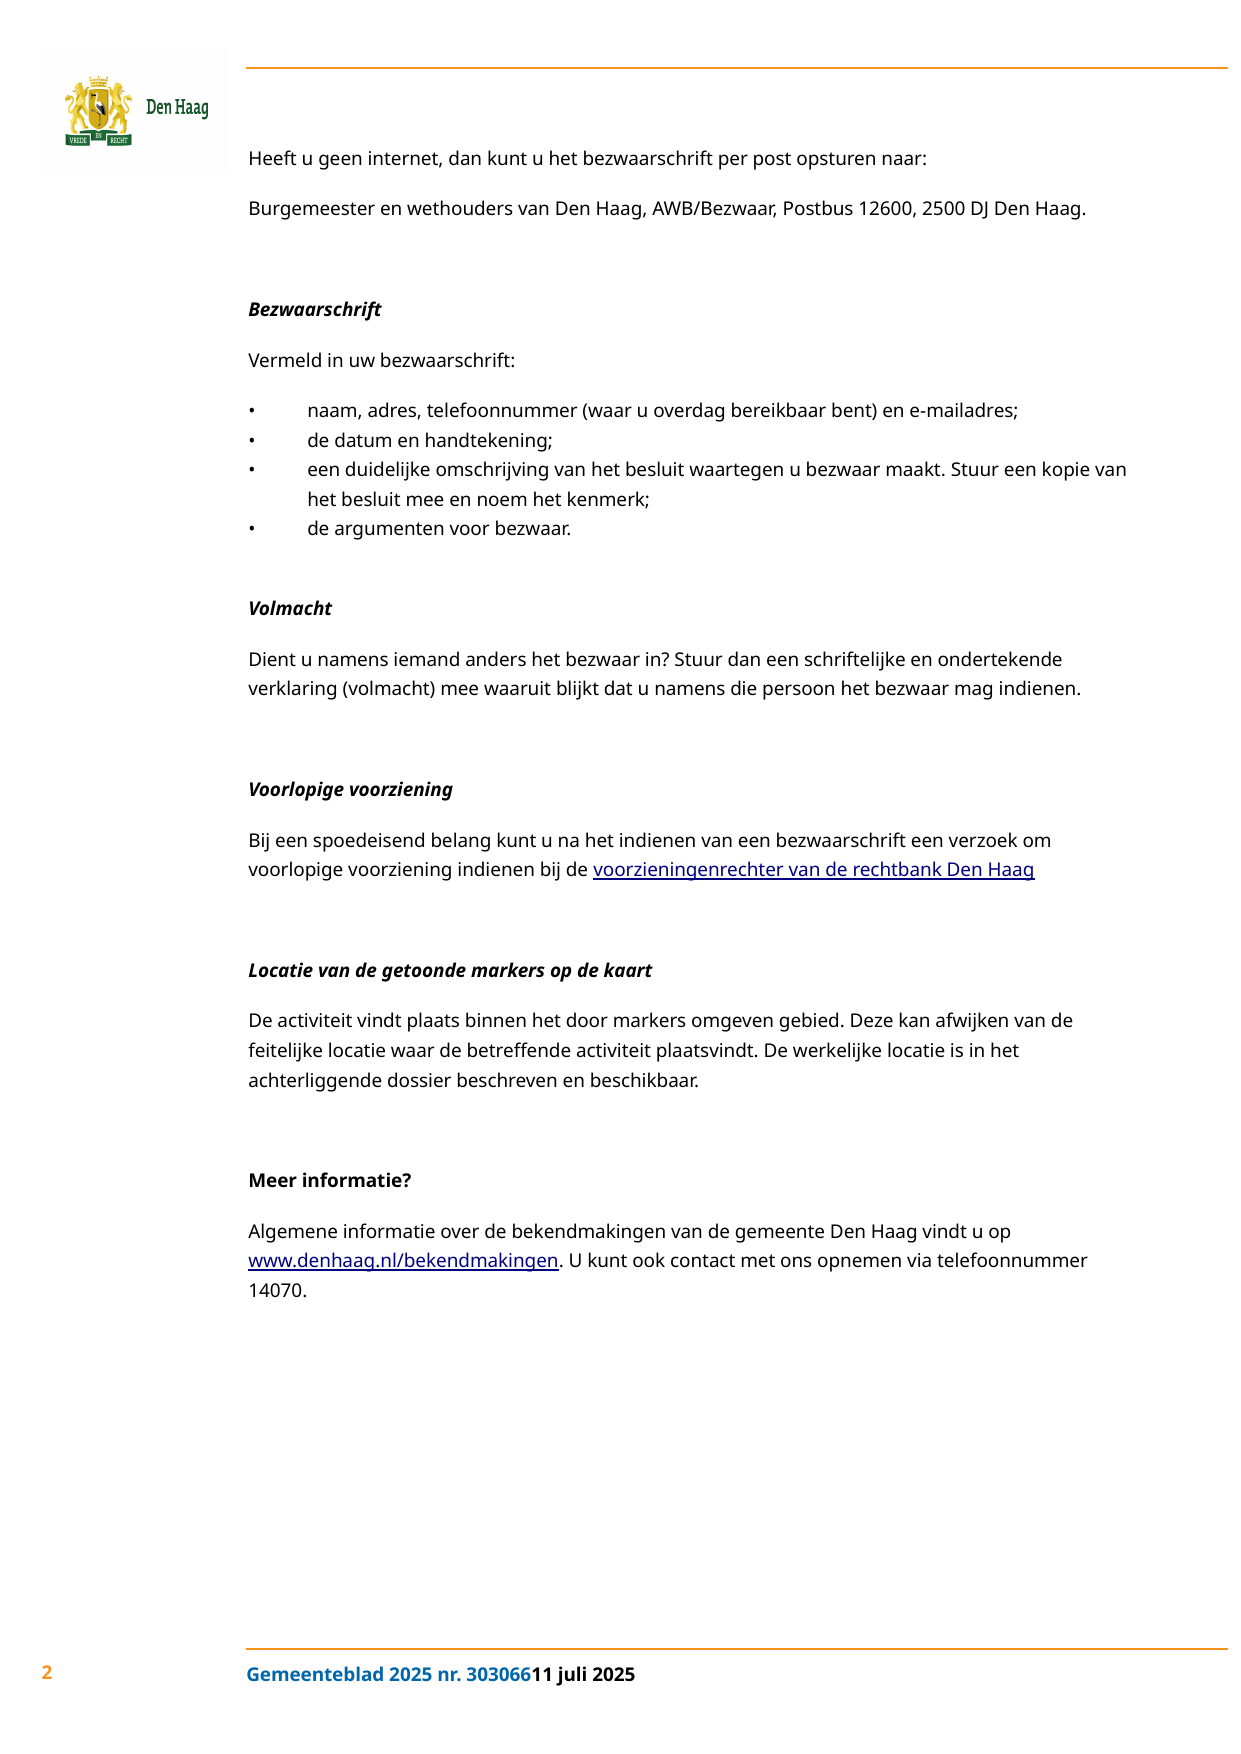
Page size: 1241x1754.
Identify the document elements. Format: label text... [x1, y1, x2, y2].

list naam, adres, telefoonnummer (waar u overdag bereikbaar bent) en e-mailadres; [248, 397, 1152, 423]
text Bezwaarschrift [248, 296, 1152, 322]
list de argumenten voor bezwaar. [248, 516, 1152, 541]
list een duidelijke omschrijving van het besluit waartegen u bezwaar maakt. Stuur een kopie van het besluit mee en noem het kenmerk; [248, 456, 1152, 512]
text Heeft u geen internet, dan kunt u het bezwaarschrift per post opsturen naar: [248, 145, 1152, 171]
text Locatie van de getoonde markers op de kaart [248, 957, 1152, 983]
text Dient u namens iemand anders het bezwaar in? Stuur dan een schriftelijke en ondertekende verklaring (volmacht) mee waaruit blijkt dat u namens die persoon het bezwaar mag indienen. [248, 646, 1152, 701]
list de datum en handtekening; [248, 427, 1152, 453]
text Voorlopige voorziening [248, 776, 1152, 802]
text De activiteit vindt plaats binnen het door markers omgeven gebied. Deze kan afwijken van de feitelijke locatie waar de betreffende activiteit plaatsvindt. De werkelijke locatie is in het achterliggende dossier beschreven en beschikbaar. [248, 1008, 1152, 1093]
text Vermeld in uw bezwaarschrift: [248, 347, 1152, 373]
text Meer informatie? [248, 1168, 1152, 1193]
text Burgemeester en wethouders van Den Haag, AWB/Bezwaar, Postbus 12600, 2500 DJ Den Haag. [248, 196, 1152, 221]
text Algemene informatie over de bekendmakingen van de gemeente Den Haag vindt u op www.denhaag.nl/bekendmakingen. U kunt ook contact met ons opnemen via telefoonnummer 14070. [248, 1218, 1152, 1303]
text Bij een spoedeisend belang kunt u na het indienen van een bezwaarschrift een verzoek om voorlopige voorziening indienen bij de voorzieningenrechter van de rechtbank Den Haag [248, 827, 1152, 882]
picture [41, 47, 231, 172]
text Volmacht [248, 596, 1152, 621]
